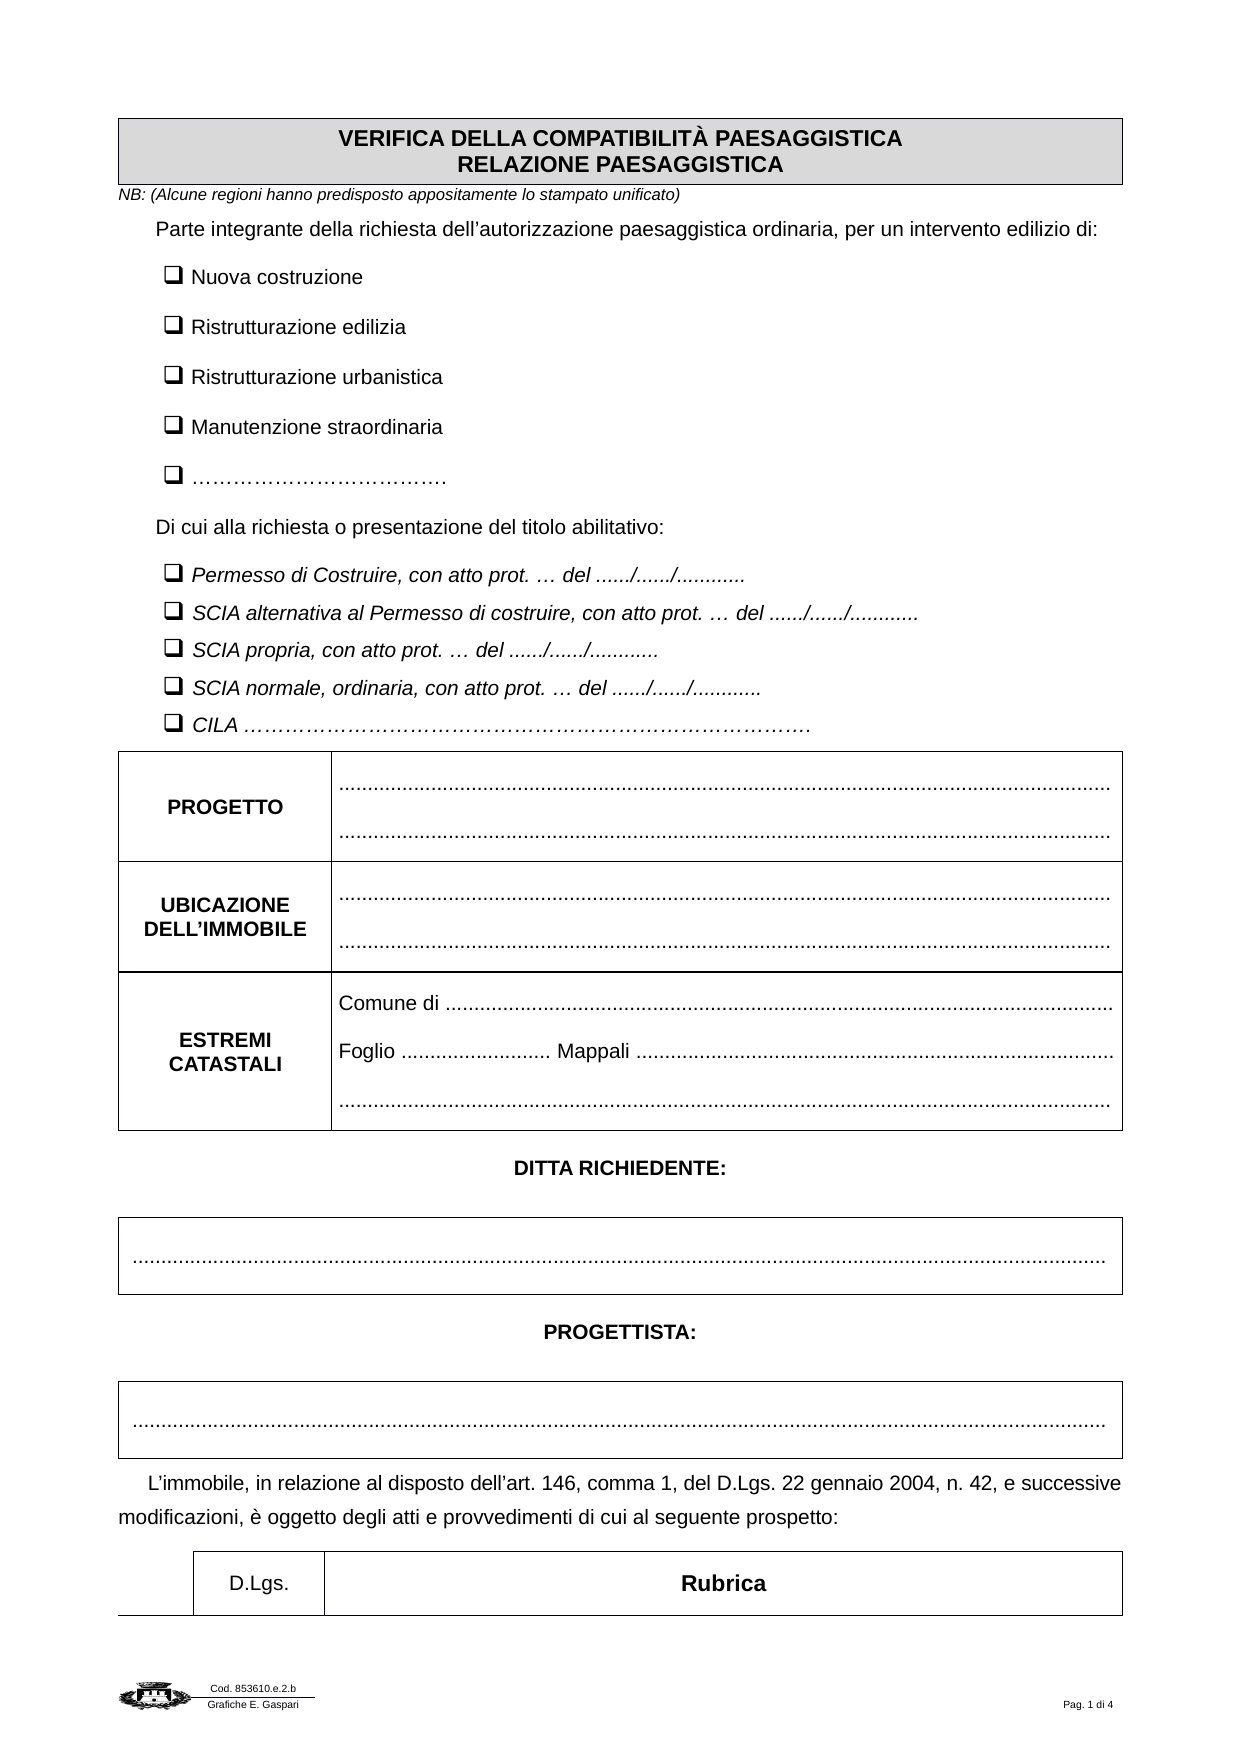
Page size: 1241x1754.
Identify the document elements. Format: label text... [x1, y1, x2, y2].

text  ………………………………. [162, 465, 1122, 490]
table_cell ESTREMI CATASTALI [119, 973, 331, 1130]
table_cell UBICAZIONE DELL’IMMOBILE [119, 862, 331, 971]
text PROGETTISTA: [118, 1320, 1122, 1344]
table_header Rubrica [325, 1552, 1122, 1615]
table_header D.Lgs. [194, 1552, 324, 1615]
text DITTA RICHIEDENTE: [118, 1156, 1122, 1180]
text  Permesso di Costruire, con atto prot. … del ....../....../............ [162, 563, 930, 588]
text  Ristrutturazione urbanistica [162, 365, 1122, 390]
text L’immobile, in relazione al disposto dell’art. 146, comma 1, del D.Lgs. 22 gennaio 2004, n. 42, e successive modificazioni, è oggetto degli atti e provvedimenti di cui al seguente prospetto: [118, 1471, 1122, 1529]
text NB: (Alcune regioni hanno predisposto appositamente lo stampato unificato) [118, 185, 1122, 204]
text  Manutenzione straordinaria [162, 415, 1122, 440]
text  Nuova costruzione [162, 265, 1122, 290]
text  Ristrutturazione edilizia [162, 315, 1122, 340]
table_header ...................................................................................................................................... ...................................................................................................................................... [332, 752, 1122, 861]
text  SCIA propria, con atto prot. … del ....../....../............ [162, 638, 930, 663]
table_header PROGETTO [119, 752, 331, 861]
table_header ......................................................................................................................................................................... [119, 1218, 1122, 1294]
text Parte integrante della richiesta dell’autorizzazione paesaggistica ordinaria, per un intervento edilizio di: [118, 216, 1122, 240]
text  CILA ………………………………………………………………………. [162, 713, 930, 738]
table_header ......................................................................................................................................................................... [119, 1382, 1122, 1458]
table_cell Comune di .................................................................................................................... Foglio .......................... Mappali ................................................................................... ...................................................................................................................................... [332, 973, 1122, 1130]
table_cell ...................................................................................................................................... ...................................................................................................................................... [332, 862, 1122, 971]
text Di cui alla richiesta o presentazione del titolo abilitativo: [118, 515, 1122, 539]
table_header [118, 1551, 193, 1615]
text  SCIA normale, ordinaria, con atto prot. … del ....../....../............ [162, 676, 930, 701]
table_header VERIFICA DELLA COMPATIBILITÀ PAESAGGISTICA RELAZIONE PAESAGGISTICA [119, 119, 1122, 184]
text  SCIA alternativa al Permesso di costruire, con atto prot. … del ....../....../............ [162, 601, 930, 626]
